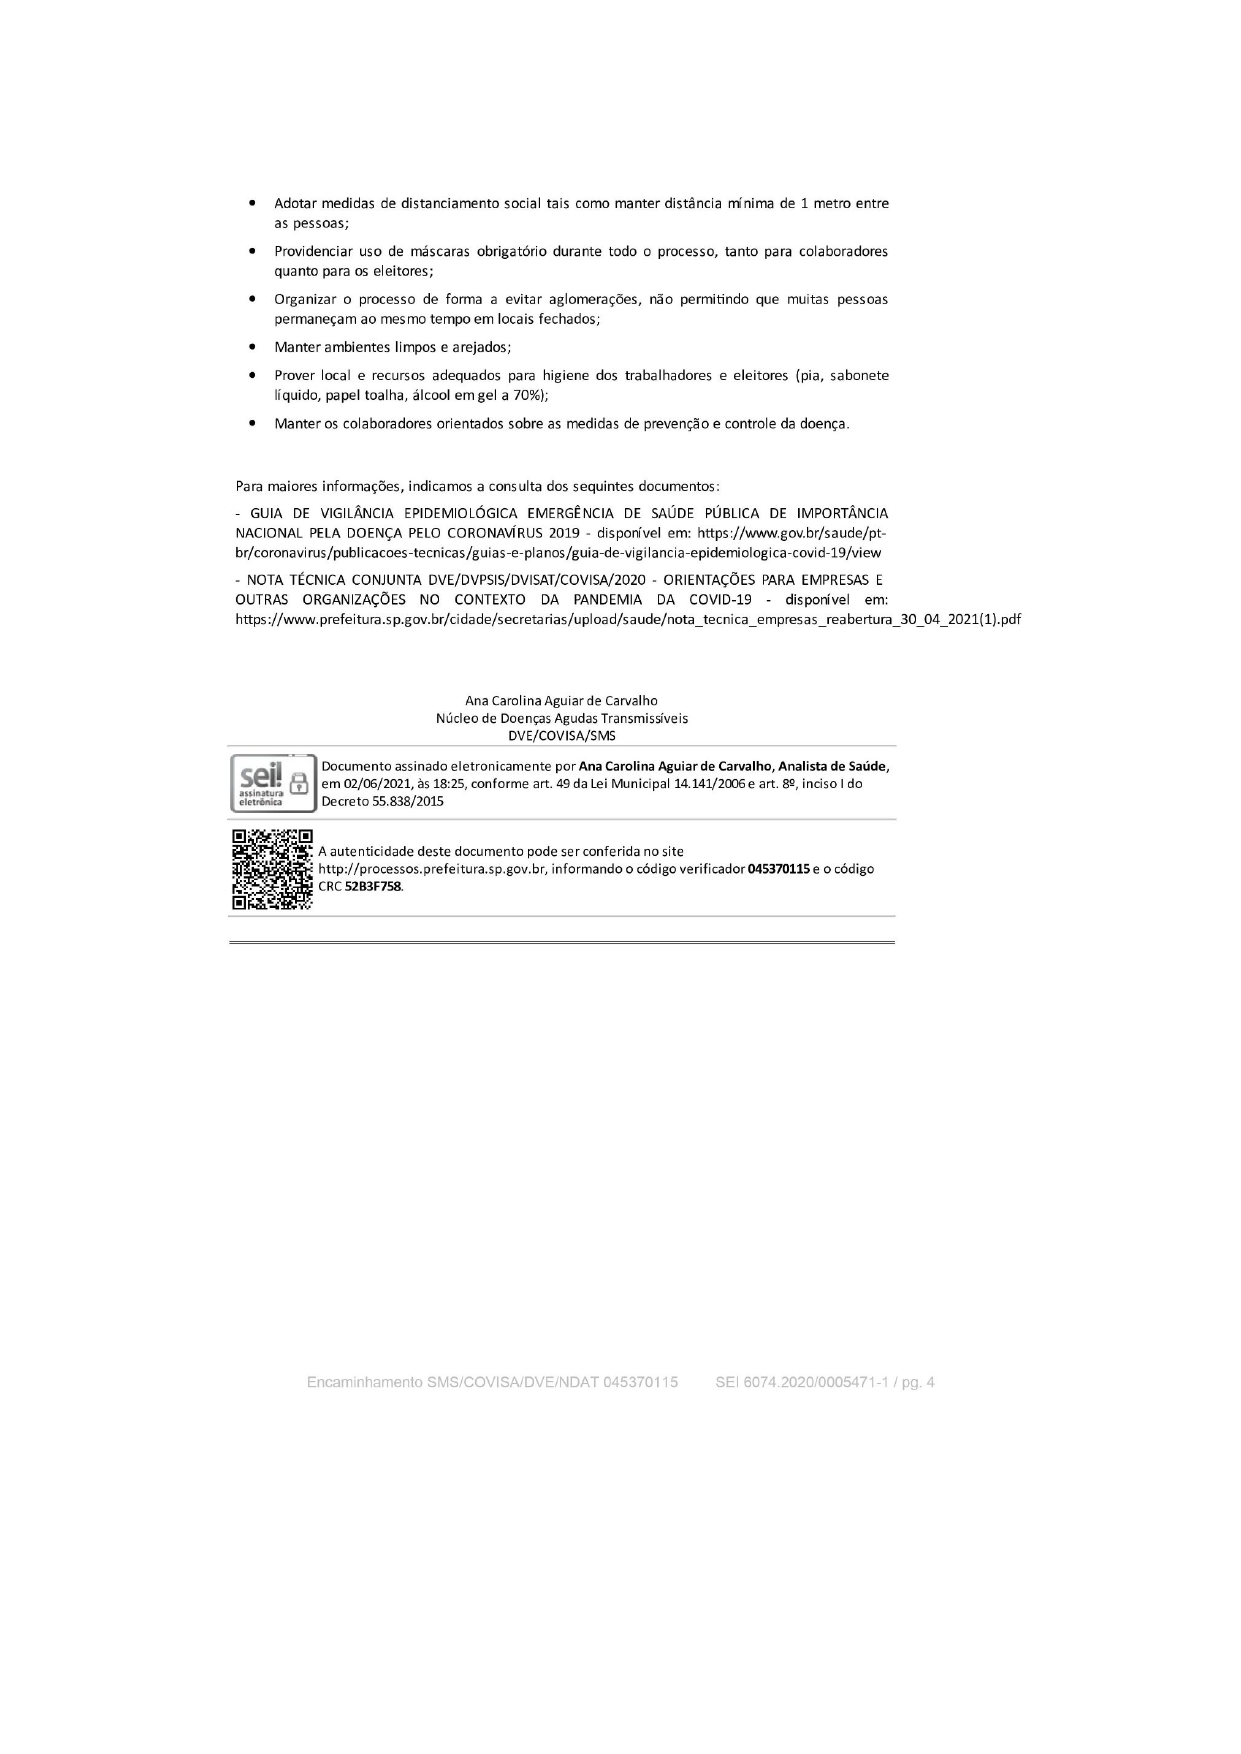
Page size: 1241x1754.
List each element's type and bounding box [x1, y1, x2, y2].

picture [177, 147, 1063, 1402]
